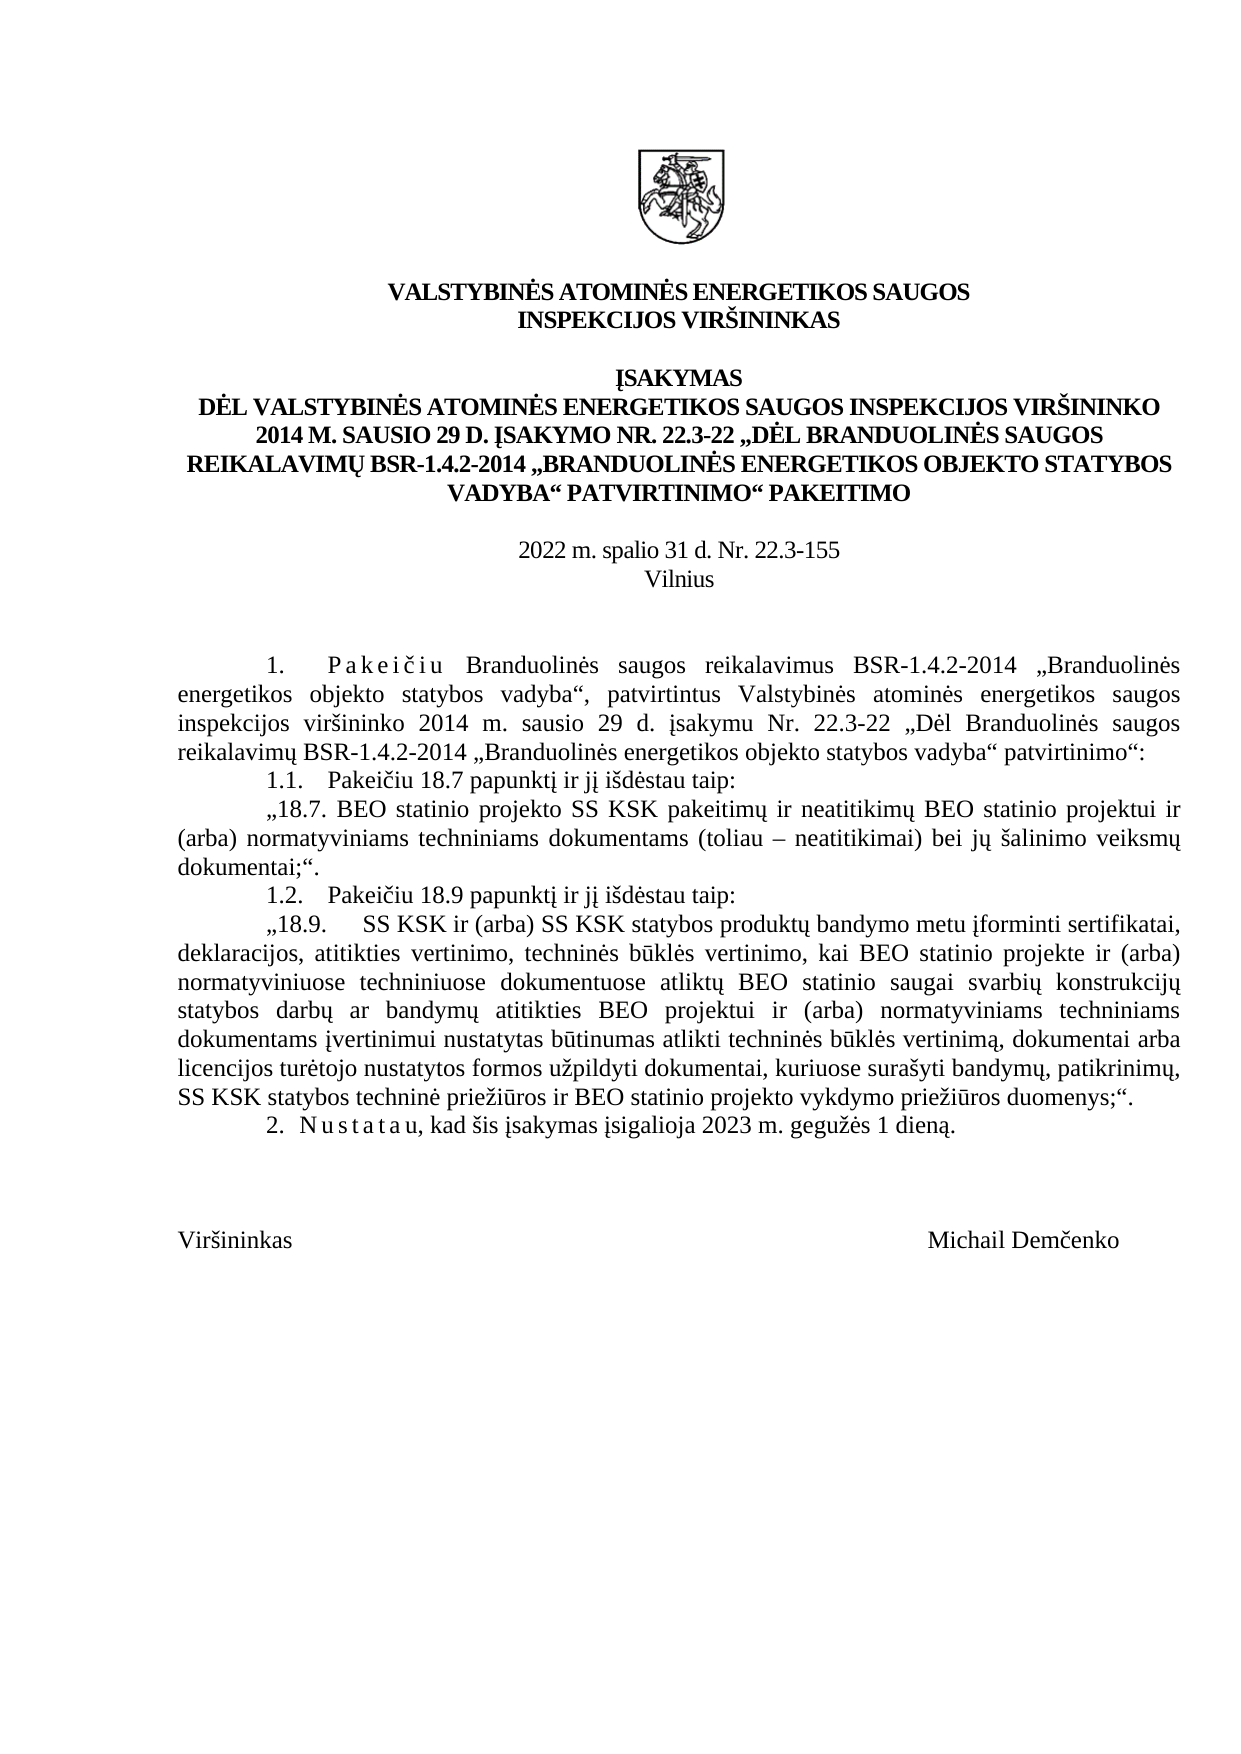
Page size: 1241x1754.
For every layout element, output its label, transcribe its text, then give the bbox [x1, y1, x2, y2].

text „18.7. BEO statinio projekto SS KSK pakeitimų ir neatitikimų BEO statinio projektui ir (arba) normatyviniams techniniams dokumentams (toliau – neatitikimai) bei jų šalinimo veiksmų dokumentai;“. [177, 794, 1181, 880]
text 1. Pakeičiu Branduolinės saugos reikalavimus BSR-1.4.2-2014 „Branduolinės energetikos objekto statybos vadyba“, patvirtintus Valstybinės atominės energetikos saugos inspekcijos viršininko 2014 m. sausio 29 d. įsakymu Nr. 22.3-22 „Dėl Branduolinės saugos reikalavimų BSR-1.4.2-2014 „Branduolinės energetikos objekto statybos vadyba“ patvirtinimo“: [177, 650, 1181, 765]
text Viršininkas Michail Demčenko [177, 1225, 1181, 1254]
text 2022 m. spalio 31 d. Nr. 22.3-155 [177, 535, 1181, 564]
text 1.2. Pakeičiu 18.9 papunktį ir jį išdėstau taip: [177, 880, 1181, 909]
text DĖL VALSTYBINĖS ATOMINĖS ENERGETIKOS SAUGOS INSPEKCIJOS VIRŠININKO 2014 M. SAUSIO 29 D. ĮSAKYMO NR. 22.3-22 „DĖL BRANDUOLINĖS SAUGOS REIKALAVIMŲ BSR-1.4.2-2014 „BRANDUOLINĖS ENERGETIKOS OBJEKTO STATYBOS VADYBA“ PATVIRTINIMO“ PAKEITIMO [177, 392, 1181, 507]
text ĮSAKYMAS [177, 363, 1181, 392]
text 2. Nustatau, kad šis įsakymas įsigalioja 2023 m. gegužės 1 dieną. [177, 1110, 1181, 1139]
text „18.9. SS KSK ir (arba) SS KSK statybos produktų bandymo metu įforminti sertifikatai, deklaracijos, atitikties vertinimo, techninės būklės vertinimo, kai BEO statinio projekte ir (arba) normatyviniuose techniniuose dokumentuose atliktų BEO statinio saugai svarbių konstrukcijų statybos darbų ar bandymų atitikties BEO projektui ir (arba) normatyviniams techniniams dokumentams įvertinimui nustatytas būtinumas atlikti techninės būklės vertinimą, dokumentai arba licencijos turėtojo nustatytos formos užpildyti dokumentai, kuriuose surašyti bandymų, patikrinimų, SS KSK statybos techninė priežiūros ir BEO statinio projekto vykdymo priežiūros duomenys;“. [177, 909, 1181, 1110]
text Vilnius [177, 564, 1181, 593]
text 1.1. Pakeičiu 18.7 papunktį ir jį išdėstau taip: [177, 765, 1181, 794]
text INSPEKCIJOS VIRŠININKAS [177, 305, 1181, 334]
text VALSTYBINĖS ATOMINĖS ENERGETIKOS SAUGOS [177, 277, 1181, 305]
